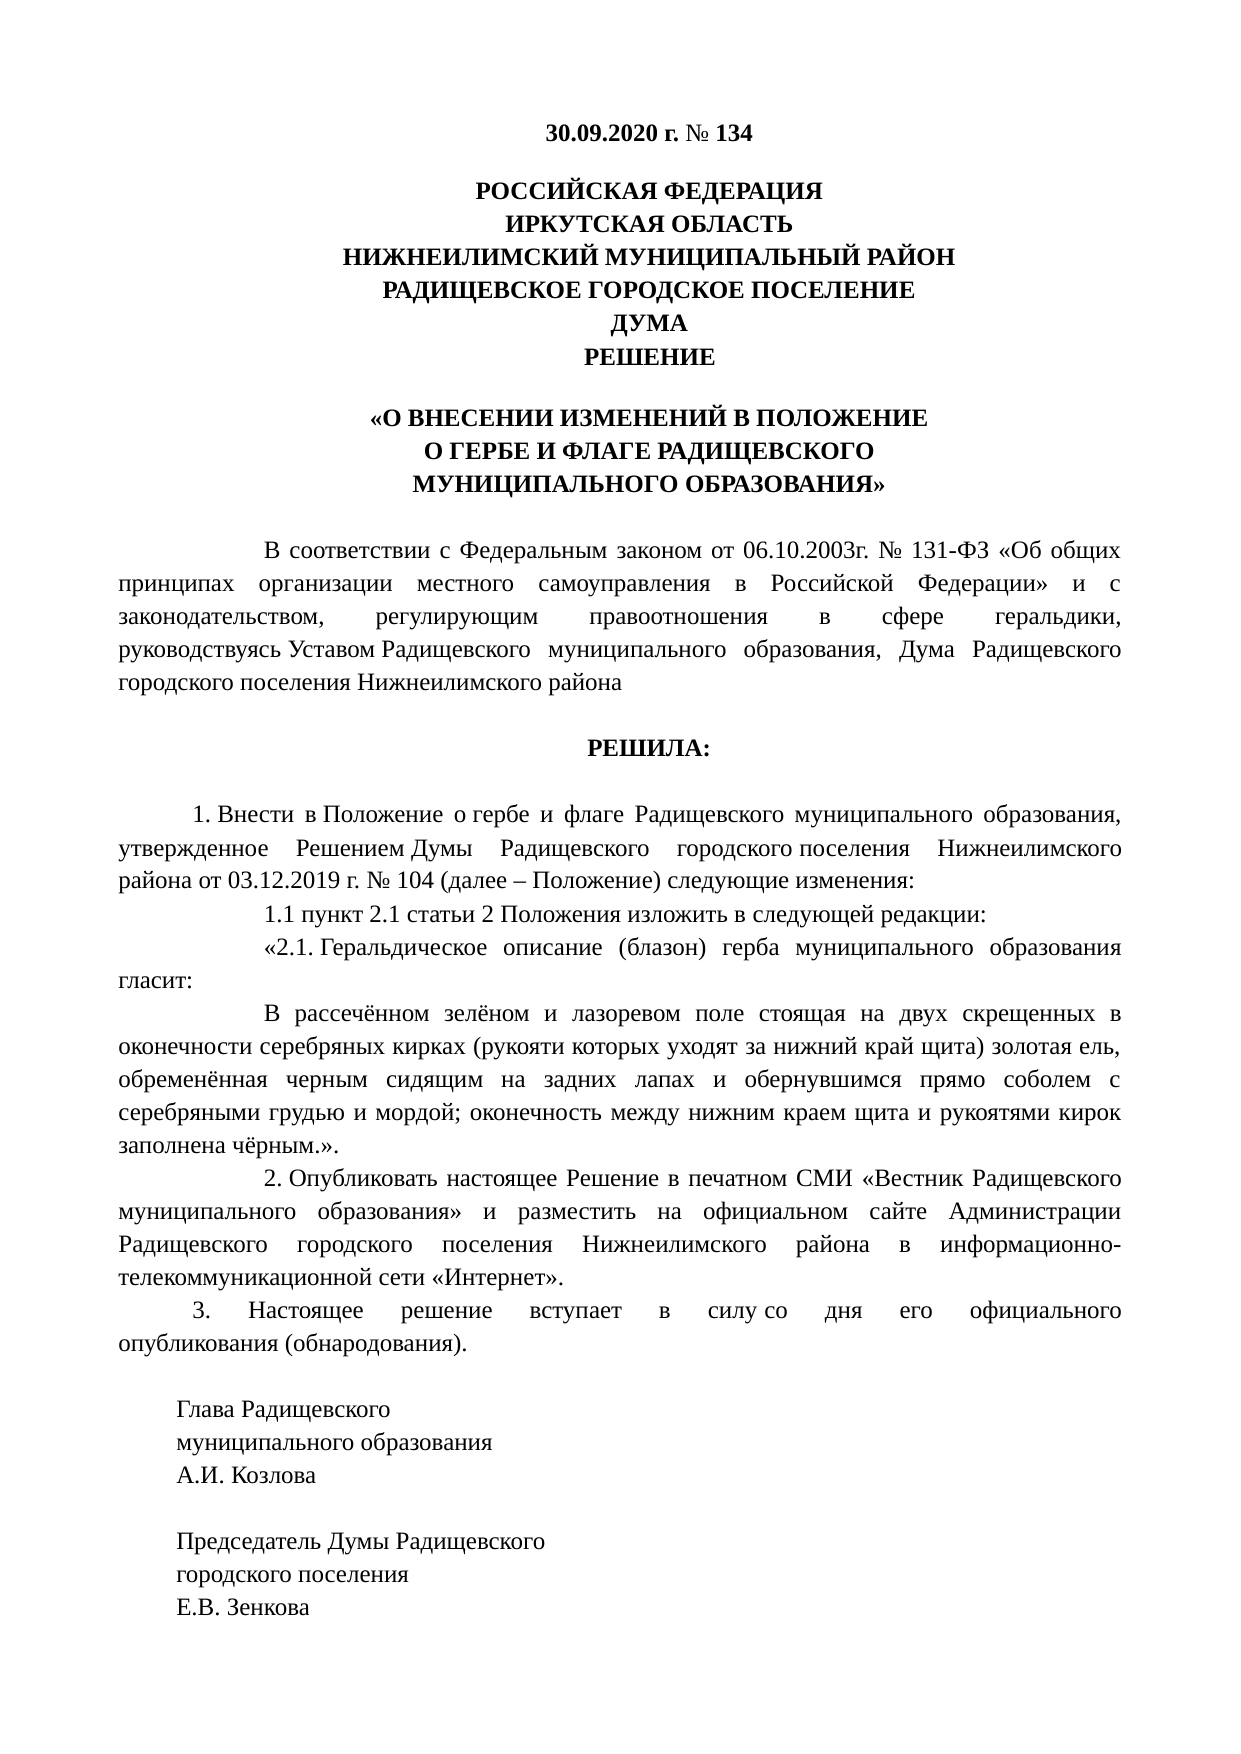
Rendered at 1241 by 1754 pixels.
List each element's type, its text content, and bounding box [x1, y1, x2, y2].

text РАДИЩЕВСКОЕ ГОРОДСКОЕ ПОСЕЛЕНИЕ [118, 276, 1122, 304]
text НИЖНЕИЛИМСКИЙ МУНИЦИПАЛЬНЫЙ РАЙОН [118, 242, 1122, 271]
text «2.1. Геральдическое описание (блазон) герба муниципального образования гласит: [118, 932, 1122, 993]
text «О ВНЕСЕНИИ ИЗМЕНЕНИЙ В ПОЛОЖЕНИЕ [118, 403, 1122, 432]
text 2. Опубликовать настоящее Решение в печатном СМИ «Вестник Радищевского муниципального образования» и разместить на официальном сайте Администрации Радищевского городского поселения Нижнеилимского района в информационно-телекоммуникационной сети «Интернет». [118, 1163, 1122, 1291]
text Глава Радищевского [118, 1394, 1122, 1423]
text Председатель Думы Радищевского [118, 1526, 1122, 1555]
text ДУМА [118, 308, 1122, 337]
text 1.1 пункт 2.1 статьи 2 Положения изложить в следующей редакции: [118, 899, 1122, 927]
text ﻿30.09.2020 г. № 134 [118, 118, 1122, 147]
text МУНИЦИПАЛЬНОГО ОБРАЗОВАНИЯ» [118, 469, 1122, 498]
subtitle РЕШЕНИЕ [118, 342, 1122, 370]
text городского поселения [118, 1559, 1122, 1588]
text муниципального образования [118, 1427, 1122, 1456]
text А.И. Козлова [118, 1460, 1122, 1489]
text РЕШИЛА: [118, 733, 1122, 762]
text В рассечённом зелёном и лазоревом поле стоящая на двух скрещенных в оконечности серебряных кирках (рукояти которых уходят за нижний край щита) золотая ель, обременённая черным сидящим на задних лапах и обернувшимся прямо соболем с серебряными грудью и мордой; оконечность между нижним краем щита и рукоятями кирок заполнена чёрным.». [118, 998, 1122, 1158]
text РОССИЙСКАЯ ФЕДЕРАЦИЯ [118, 176, 1122, 205]
text 3. Настоящее решение вступает в силу со дня его официального опубликования (обнародования). [118, 1295, 1122, 1357]
text В соответствии с Федеральным законом от 06.10.2003г. № 131-ФЗ «Об общих принципах организации местного самоуправления в Российской Федерации» и с законодательством, регулирующим правоотношения в сфере геральдики, руководствуясь Уставом Радищевского муниципального образования, Дума Радищевского городского поселения Нижнеилимского района [118, 535, 1122, 696]
text ИРКУТСКАЯ ОБЛАСТЬ [118, 209, 1122, 238]
text Е.В. Зенкова [118, 1592, 1122, 1642]
text О ГЕРБЕ И ФЛАГЕ РАДИЩЕВСКОГО [118, 436, 1122, 465]
text 1. Внести в Положение о гербе и флаге Радищевского муниципального образования, утвержденное Решением Думы Радищевского городского поселения Нижнеилимского района от 03.12.2019 г. № 104 (далее – Положение) следующие изменения: [118, 799, 1122, 894]
